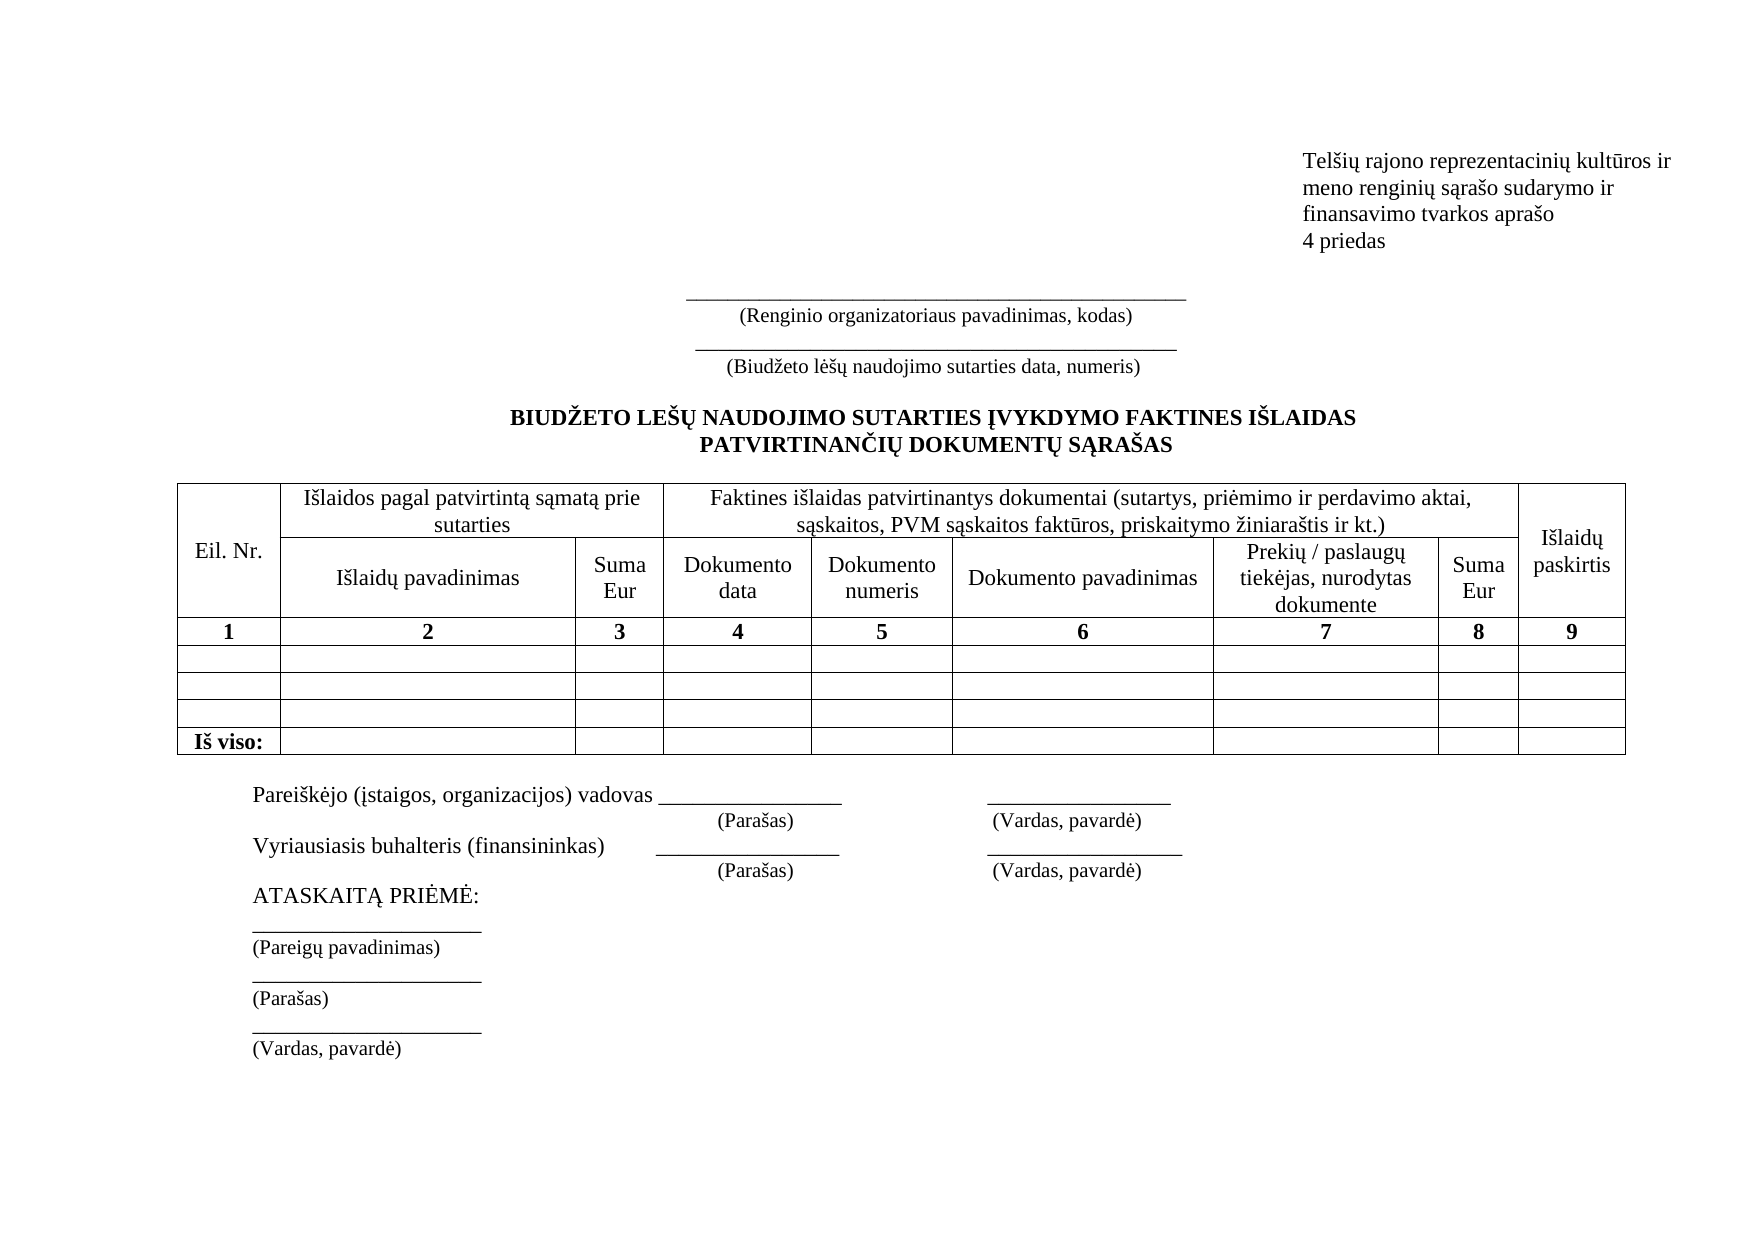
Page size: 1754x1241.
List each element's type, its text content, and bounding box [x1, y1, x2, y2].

table_cell Iš viso: [178, 728, 280, 754]
text BIUDŽETO LEŠŲ NAUDOJIMO SUTARTIES ĮVYKDYMO FAKTINES IŠLAIDAS [177, 404, 1695, 431]
table_cell [1439, 673, 1518, 699]
table_cell [178, 673, 280, 699]
table_cell [953, 728, 1213, 754]
table_cell [664, 728, 811, 754]
table_cell [1214, 700, 1438, 727]
text (Vardas, pavardė) [177, 1036, 1695, 1060]
text ____________________ [177, 959, 1695, 986]
text ____________________ [177, 909, 1695, 935]
table_header Faktines išlaidas patvirtinantys dokumentai (sutartys, priėmimo ir perdavimo aktai, sąskaitos, PVM sąskaitos faktūros, priskaitymo žiniaraštis ir kt.) [664, 484, 1518, 537]
text Pareiškėjo (įstaigos, organizacijos) vadovas ________________ ________________ [177, 782, 1695, 808]
table_cell [1519, 700, 1625, 727]
table_cell Dokumento data [664, 538, 811, 617]
table_cell Dokumento pavadinimas [953, 538, 1213, 617]
table_cell [178, 646, 280, 672]
table_header Išlaidų paskirtis [1519, 484, 1625, 617]
table_cell [281, 646, 575, 672]
table_cell [281, 728, 575, 754]
text (Parašas) (Vardas, pavardė) [582, 808, 1695, 832]
table_cell [281, 700, 575, 727]
text (Pareigų pavadinimas) [177, 935, 1695, 959]
table_header Eil. Nr. [178, 484, 280, 617]
text (Parašas) (Vardas, pavardė) [582, 858, 1695, 882]
table_cell Suma Eur [576, 538, 663, 617]
table_cell [576, 673, 663, 699]
text ____________________ [177, 1009, 1695, 1036]
table_cell [1519, 673, 1625, 699]
table_cell 2 [281, 618, 575, 644]
table_cell [1439, 728, 1518, 754]
table_cell [576, 646, 663, 672]
table_cell [1214, 728, 1438, 754]
table_cell [812, 646, 952, 672]
text PATVIRTINANČIŲ DOKUMENTŲ SĄRAŠAS [177, 431, 1695, 457]
table_cell [812, 700, 952, 727]
text ATASKAITĄ PRIĖMĖ: [177, 882, 1695, 909]
text Telšių rajono reprezentacinių kultūros ir meno renginių sąrašo sudarymo ir finansavimo tvarkos aprašo [1302, 148, 1695, 227]
table_cell Išlaidų pavadinimas [281, 538, 575, 617]
text (Parašas) [177, 986, 1695, 1009]
table_cell [281, 673, 575, 699]
text (Renginio organizatoriaus pavadinimas, kodas) [177, 303, 1695, 327]
table_header Išlaidos pagal patvirtintą sąmatą prie sutarties [281, 484, 663, 537]
table_cell 3 [576, 618, 663, 644]
table_cell [664, 673, 811, 699]
table_cell [953, 673, 1213, 699]
table_cell 5 [812, 618, 952, 644]
table_cell [1519, 728, 1625, 754]
table_cell [1439, 646, 1518, 672]
table_cell [664, 700, 811, 727]
table_cell [953, 700, 1213, 727]
text Vyriausiasis buhalteris (finansininkas) ________________ _________________ [177, 832, 1695, 858]
table_cell [1519, 646, 1625, 672]
table_cell 7 [1214, 618, 1438, 644]
table_cell Dokumento numeris [812, 538, 952, 617]
table_cell 1 [178, 618, 280, 644]
table_cell [953, 646, 1213, 672]
table_cell [576, 700, 663, 727]
table_cell [576, 728, 663, 754]
table_cell [664, 646, 811, 672]
table_cell 6 [953, 618, 1213, 644]
table_cell [178, 700, 280, 727]
text 4 priedas [1227, 227, 1695, 253]
table_cell [1214, 646, 1438, 672]
text ________________________________________________ [177, 279, 1695, 303]
table_cell [812, 728, 952, 754]
table_cell Suma Eur [1439, 538, 1518, 617]
table_cell [1439, 700, 1518, 727]
text __________________________________________ [177, 327, 1695, 354]
table_cell Prekių / paslaugų tiekėjas, nurodytas dokumente [1214, 538, 1438, 617]
table_cell [812, 673, 952, 699]
table_cell 9 [1519, 618, 1625, 644]
table_cell 8 [1439, 618, 1518, 644]
table_cell [1214, 673, 1438, 699]
table_cell 4 [664, 618, 811, 644]
text (Biudžeto lėšų naudojimo sutarties data, numeris) [177, 354, 1695, 378]
